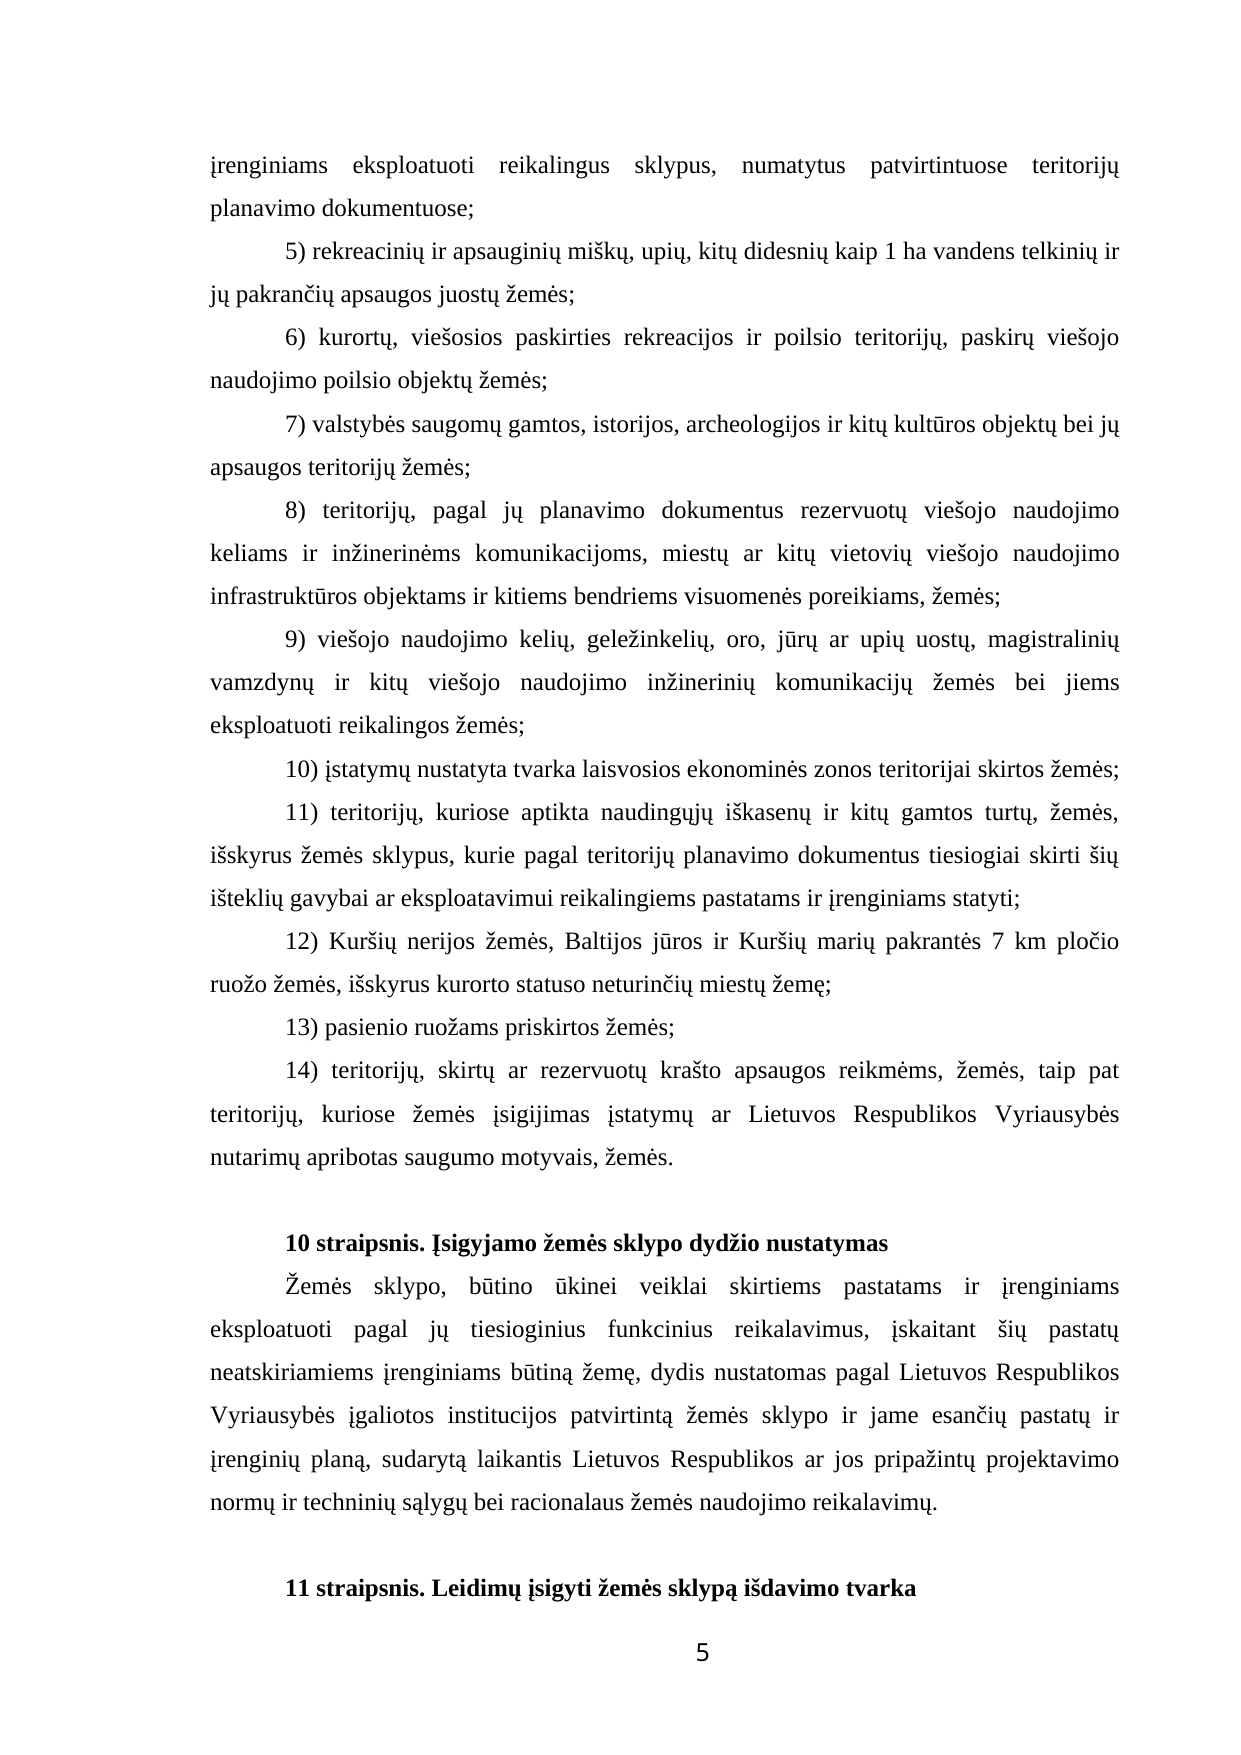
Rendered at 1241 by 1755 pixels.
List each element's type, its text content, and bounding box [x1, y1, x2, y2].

text 6) kurortų, viešosios paskirties rekreacijos ir poilsio teritorijų, paskirų viešojo naudojimo poilsio objektų žemės; [210, 322, 1120, 394]
text Žemės sklypo, būtino ūkinei veiklai skirtiems pastatams ir įrenginiams eksploatuoti pagal jų tiesioginius funkcinius reikalavimus, įskaitant šių pastatų neatskiriamiems įrenginiams būtiną žemę, dydis nustatomas pagal Lietuvos Respublikos Vyriausybės įgaliotos institucijos patvirtintą žemės sklypo ir jame esančių pastatų ir įrenginių planą, sudarytą laikantis Lietuvos Respublikos ar jos pripažintų projektavimo normų ir techninių sąlygų bei racionalaus žemės naudojimo reikalavimų. [210, 1271, 1120, 1516]
text 13) pasienio ruožams priskirtos žemės; [210, 1012, 1120, 1041]
text 11) teritorijų, kuriose aptikta naudingųjų iškasenų ir kitų gamtos turtų, žemės, išskyrus žemės sklypus, kurie pagal teritorijų planavimo dokumentus tiesiogiai skirti šių išteklių gavybai ar eksploatavimui reikalingiems pastatams ir įrenginiams statyti; [210, 797, 1120, 912]
text 11 straipsnis. Leidimų įsigyti žemės sklypą išdavimo tvarka [210, 1573, 1120, 1602]
text 8) teritorijų, pagal jų planavimo dokumentus rezervuotų viešojo naudojimo keliams ir inžinerinėms komunikacijoms, miestų ar kitų vietovių viešojo naudojimo infrastruktūros objektams ir kitiems bendriems visuomenės poreikiams, žemės; [210, 495, 1120, 610]
text 7) valstybės saugomų gamtos, istorijos, archeologijos ir kitų kultūros objektų bei jų apsaugos teritorijų žemės; [210, 409, 1120, 481]
text 5) rekreacinių ir apsauginių miškų, upių, kitų didesnių kaip 1 ha vandens telkinių ir jų pakrančių apsaugos juostų žemės; [210, 236, 1120, 308]
text 9) viešojo naudojimo kelių, geležinkelių, oro, jūrų ar upių uostų, magistralinių vamzdynų ir kitų viešojo naudojimo inžinerinių komunikacijų žemės bei jiems eksploatuoti reikalingos žemės; [210, 624, 1120, 739]
text 12) Kuršių nerijos žemės, Baltijos jūros ir Kuršių marių pakrantės 7 km pločio ruožo žemės, išskyrus kurorto statuso neturinčių miestų žemę; [210, 926, 1120, 998]
text įrenginiams eksploatuoti reikalingus sklypus, numatytus patvirtintuose teritorijų planavimo dokumentuose; [210, 150, 1120, 222]
text 10) įstatymų nustatyta tvarka laisvosios ekonominės zonos teritorijai skirtos žemės; [210, 754, 1120, 782]
text 10 straipsnis. Įsigyjamo žemės sklypo dydžio nustatymas [210, 1228, 1120, 1257]
text 14) teritorijų, skirtų ar rezervuotų krašto apsaugos reikmėms, žemės, taip pat teritorijų, kuriose žemės įsigijimas įstatymų ar Lietuvos Respublikos Vyriausybės nutarimų apribotas saugumo motyvais, žemės. [210, 1056, 1120, 1171]
